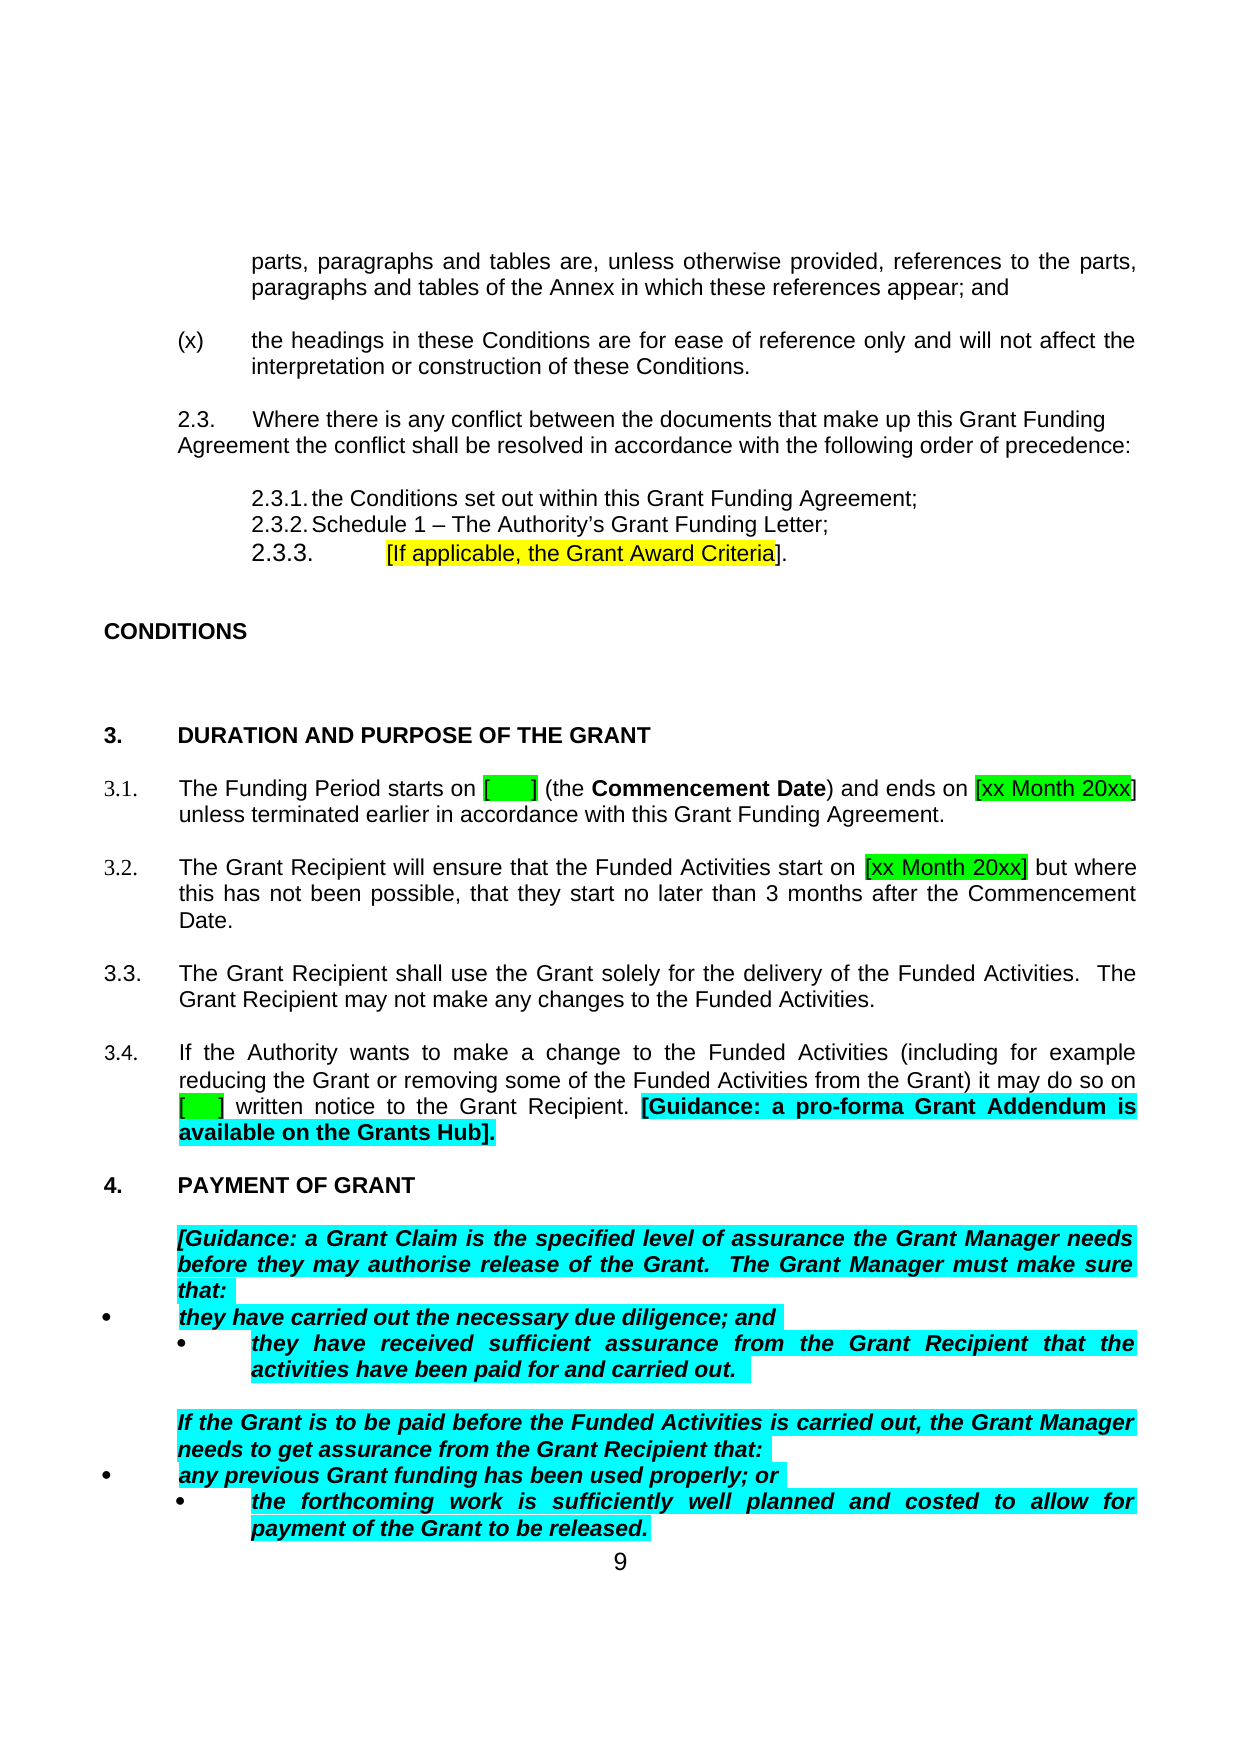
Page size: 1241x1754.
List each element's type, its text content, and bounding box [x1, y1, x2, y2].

text If the Grant is to be paid before the Funded Activities is carried out, the Grant Manager needs to get assurance from the Grant Recipient that: [177, 1409, 1137, 1462]
list the forthcoming work is sufficiently well planned and costed to allow for payment of the Grant to be released. [176, 1488, 1137, 1541]
list The Grant Recipient will ensure that the Funded Activities start on [xx Month 20xx] but where this has not been possible, that they start no later than 3 months after the Commencement Date. [103, 854, 1137, 933]
list If the Authority wants to make a change to the Funded Activities (including for example reducing the Grant or removing some of the Funded Activities from the Grant) it may do so on [ ] written notice to the Grant Recipient. [Guidance: a pro-forma Grant Addendum is available on the Grants Hub]. [103, 1038, 1137, 1146]
list The Funding Period starts on [ ] (the Commencement Date) and ends on [xx Month 20xx] unless terminated earlier in accordance with this Grant Funding Agreement. [103, 775, 1137, 828]
subtitle DURATION AND PURPOSE OF THE GRANT [103, 722, 1137, 748]
list Where there is any conflict between the documents that make up this Grant Funding Agreement the conflict shall be resolved in accordance with the following order of precedence: [177, 406, 1137, 458]
list any previous Grant funding has been used properly; or [102, 1462, 1137, 1488]
list they have carried out the necessary due diligence; and [102, 1304, 1137, 1330]
list [If applicable, the Grant Award Criteria]. [236, 538, 1137, 566]
text [Guidance: a Grant Claim is the specified level of assurance the Grant Manager needs before they may authorise release of the Grant. The Grant Manager must make sure that: [177, 1225, 1137, 1304]
list parts, paragraphs and tables are, unless otherwise provided, references to the parts, paragraphs and tables of the Annex in which these references appear; and [177, 248, 1137, 300]
list they have received sufficient assurance from the Grant Recipient that the activities have been paid for and carried out. [177, 1330, 1137, 1383]
list The Grant Recipient shall use the Grant solely for the delivery of the Funded Activities. The Grant Recipient may not make any changes to the Funded Activities. [103, 959, 1137, 1012]
subtitle CONDITIONS [103, 618, 1137, 644]
list the headings in these Conditions are for ease of reference only and will not affect the interpretation or construction of these Conditions. [177, 327, 1137, 379]
list Schedule 1 – The Authority’s Grant Funding Letter; [236, 511, 1137, 538]
subtitle PAYMENT OF GRANT [103, 1172, 1137, 1198]
list the Conditions set out within this Grant Funding Agreement; [236, 485, 1137, 511]
